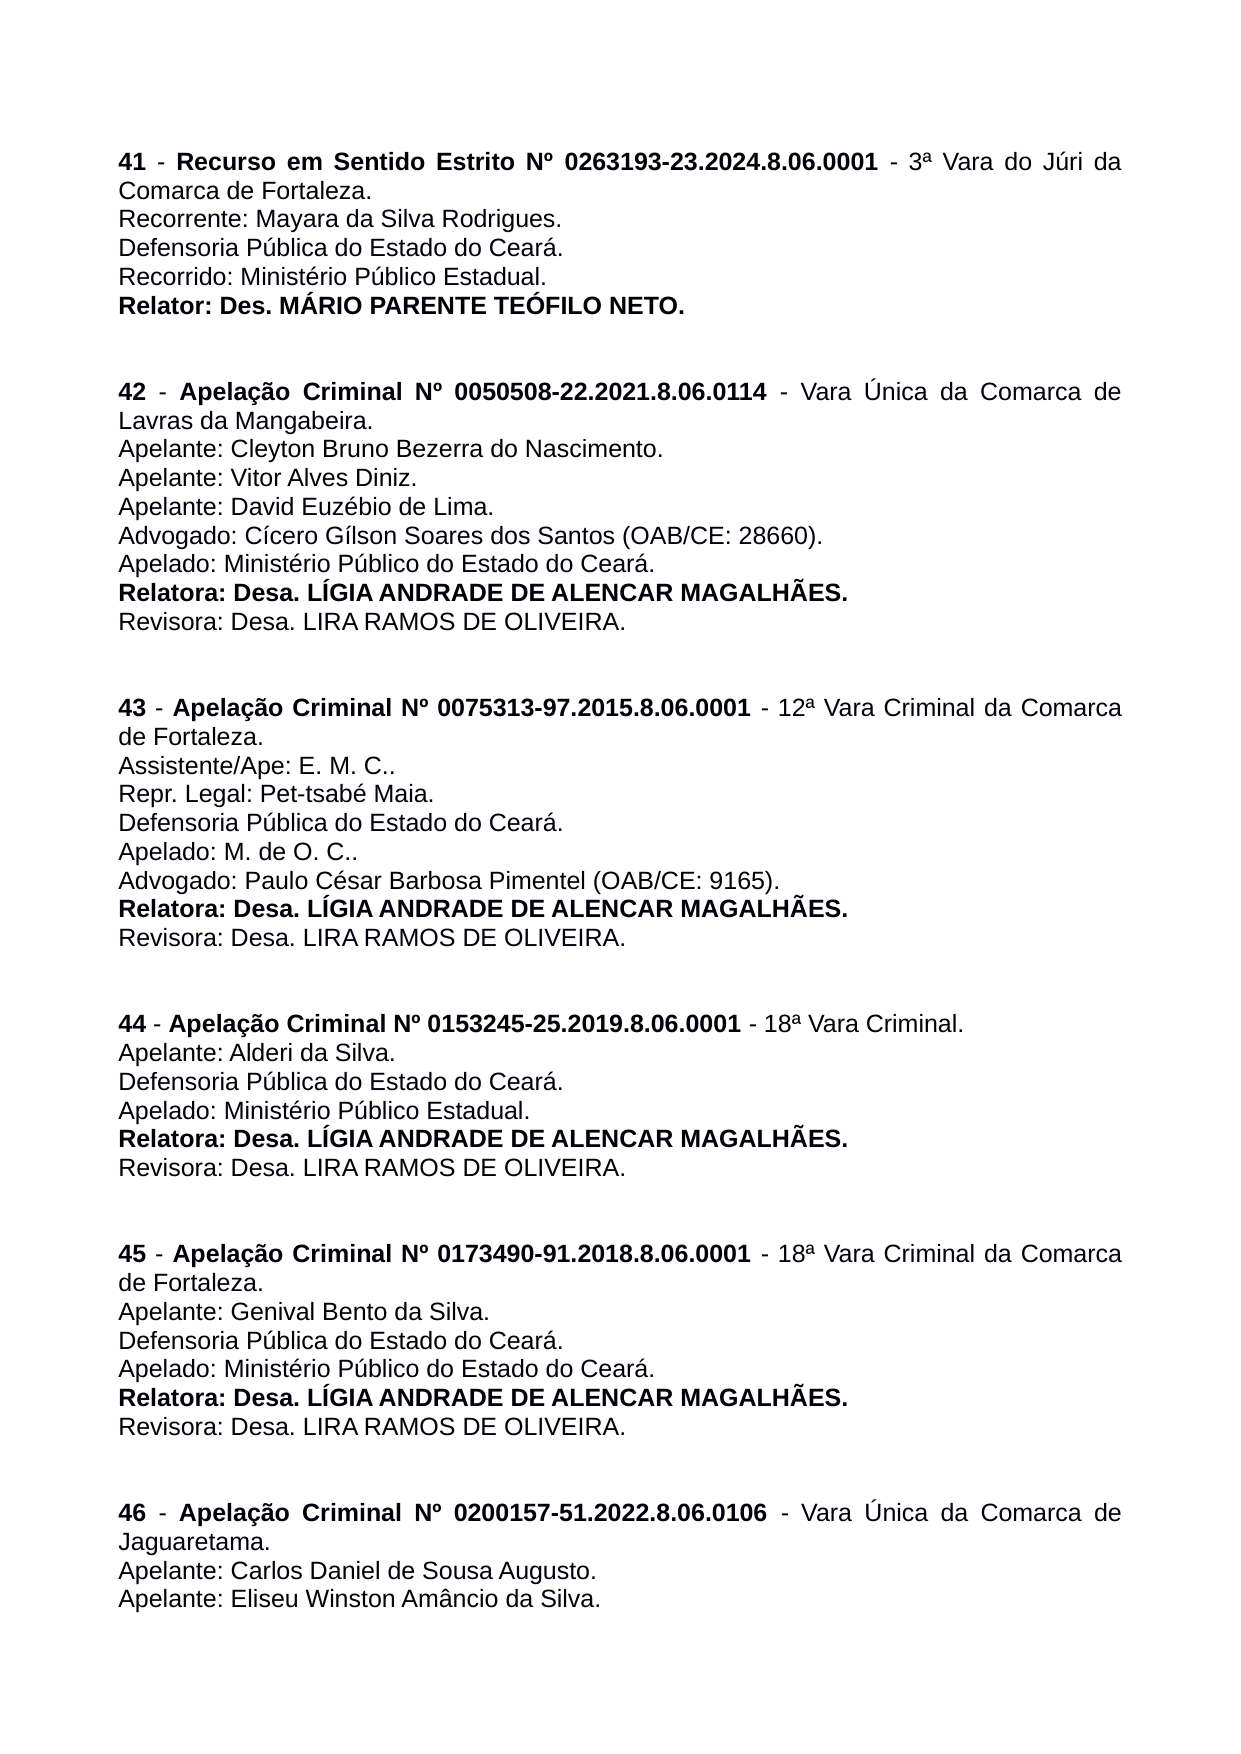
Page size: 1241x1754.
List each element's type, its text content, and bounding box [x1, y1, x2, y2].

text Advogado: Paulo César Barbosa Pimentel (OAB/CE: 9165). [118, 866, 1122, 894]
text Relatora: Desa. LÍGIA ANDRADE DE ALENCAR MAGALHÃES. [118, 1383, 1122, 1412]
text Apelante: Genival Bento da Silva. [118, 1297, 1122, 1326]
text Apelante: Alderi da Silva. [118, 1038, 1122, 1067]
text Assistente/Ape: E. M. C.. [118, 751, 1122, 779]
text Recorrente: Mayara da Silva Rodrigues. [118, 204, 1122, 233]
text Defensoria Pública do Estado do Ceará. [118, 808, 1122, 837]
text 45 - Apelação Criminal Nº 0173490-91.2018.8.06.0001 - 18ª Vara Criminal da Comarca de Fortaleza. [118, 1239, 1122, 1297]
text Apelado: Ministério Público do Estado do Ceará. [118, 1354, 1122, 1383]
text Recorrido: Ministério Público Estadual. [118, 262, 1122, 291]
text Apelante: Carlos Daniel de Sousa Augusto. [118, 1556, 1122, 1584]
text Relatora: Desa. LÍGIA ANDRADE DE ALENCAR MAGALHÃES. [118, 894, 1122, 923]
text Apelante: David Euzébio de Lima. [118, 492, 1122, 521]
text Relatora: Desa. LÍGIA ANDRADE DE ALENCAR MAGALHÃES. [118, 578, 1122, 607]
text Relator: Des. MÁRIO PARENTE TEÓFILO NETO. [118, 291, 1122, 319]
text Repr. Legal: Pet-tsabé Maia. [118, 779, 1122, 808]
text Relatora: Desa. LÍGIA ANDRADE DE ALENCAR MAGALHÃES. [118, 1124, 1122, 1153]
text 44 - Apelação Criminal Nº 0153245-25.2019.8.06.0001 - 18ª Vara Criminal. [118, 1009, 1122, 1038]
text Defensoria Pública do Estado do Ceará. [118, 1067, 1122, 1096]
text Revisora: Desa. LIRA RAMOS DE OLIVEIRA. [118, 1412, 1122, 1441]
text Apelante: Vitor Alves Diniz. [118, 463, 1122, 492]
text Defensoria Pública do Estado do Ceará. [118, 1326, 1122, 1354]
text Apelado: Ministério Público do Estado do Ceará. [118, 549, 1122, 578]
text Apelante: Cleyton Bruno Bezerra do Nascimento. [118, 434, 1122, 463]
text Apelado: Ministério Público Estadual. [118, 1096, 1122, 1124]
text Apelado: M. de O. C.. [118, 837, 1122, 866]
text Defensoria Pública do Estado do Ceará. [118, 233, 1122, 262]
text 41 - Recurso em Sentido Estrito Nº 0263193-23.2024.8.06.0001 - 3ª Vara do Júri da Comarca de Fortaleza. [118, 147, 1122, 204]
text 46 - Apelação Criminal Nº 0200157-51.2022.8.06.0106 - Vara Única da Comarca de Jaguaretama. [118, 1498, 1122, 1556]
text 43 - Apelação Criminal Nº 0075313-97.2015.8.06.0001 - 12ª Vara Criminal da Comarca de Fortaleza. [118, 693, 1122, 751]
text 42 - Apelação Criminal Nº 0050508-22.2021.8.06.0114 - Vara Única da Comarca de Lavras da Mangabeira. [118, 377, 1122, 434]
text Revisora: Desa. LIRA RAMOS DE OLIVEIRA. [118, 923, 1122, 952]
text Revisora: Desa. LIRA RAMOS DE OLIVEIRA. [118, 607, 1122, 636]
text Revisora: Desa. LIRA RAMOS DE OLIVEIRA. [118, 1153, 1122, 1182]
text Advogado: Cícero Gílson Soares dos Santos (OAB/CE: 28660). [118, 521, 1122, 549]
text Apelante: Eliseu Winston Amâncio da Silva. [118, 1584, 1122, 1613]
